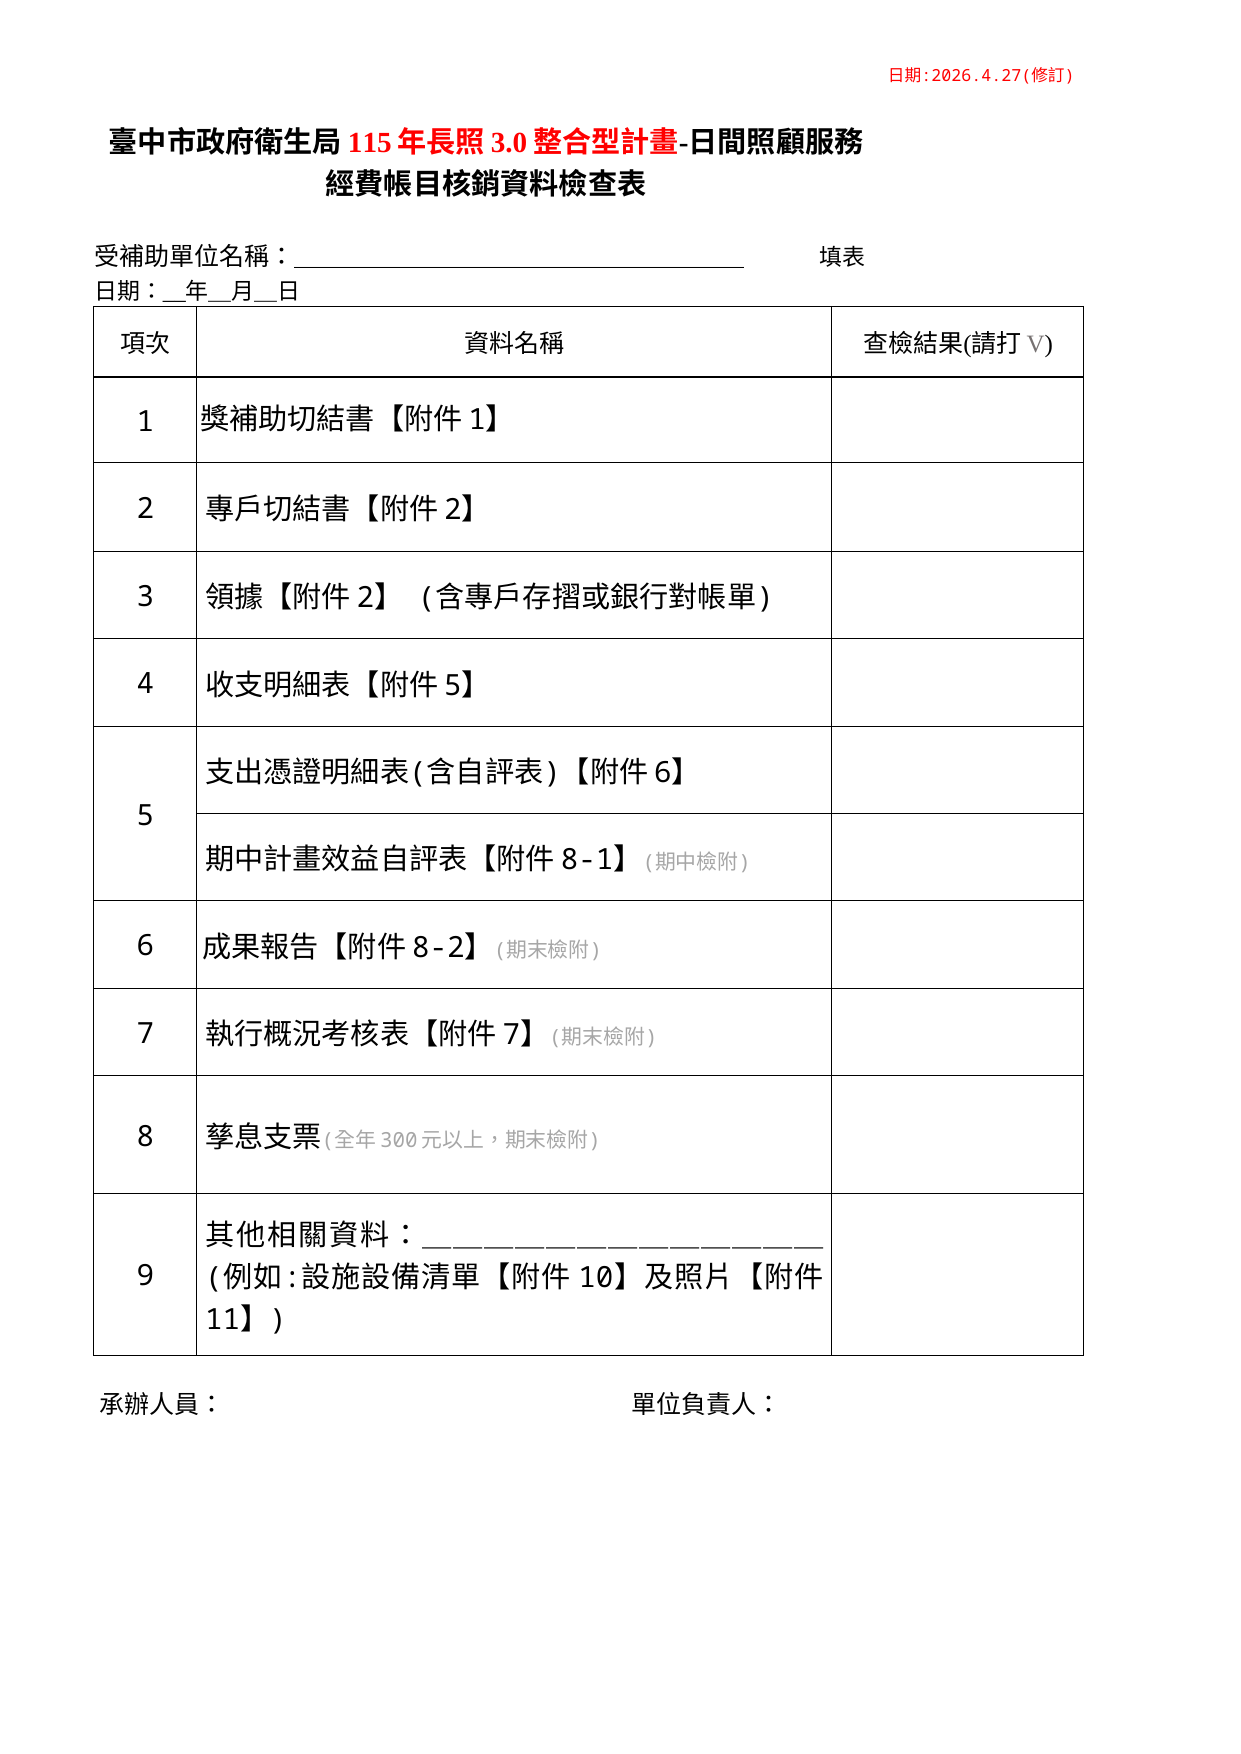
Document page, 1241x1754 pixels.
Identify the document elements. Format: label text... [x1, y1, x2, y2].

text 臺中市政府衛生局115年長照3.0整合型計畫-日間照顧服務 [99, 118, 873, 160]
table_cell [832, 1076, 1083, 1193]
table_cell 成果報告【附件8-2】(期末檢附) [197, 901, 831, 988]
table_cell [832, 901, 1083, 988]
table_header 項次 [94, 307, 196, 376]
table_cell 2 [94, 463, 196, 551]
table_cell [832, 989, 1083, 1075]
table_cell [832, 639, 1083, 726]
table_cell 9 [94, 1194, 196, 1355]
table_cell 4 [94, 639, 196, 726]
table_cell 期中計畫效益自評表【附件8-1】(期中檢附) [197, 814, 831, 900]
table_cell 領據【附件2】 (含專戶存摺或銀行對帳單) [197, 552, 831, 638]
table_cell 獎補助切結書【附件1】 [197, 378, 831, 462]
table_cell 3 [94, 552, 196, 638]
table_cell [832, 378, 1083, 462]
table_cell 執行概況考核表【附件7】(期末檢附) [197, 989, 831, 1075]
table_header 查檢結果(請打V) [832, 307, 1083, 376]
table_cell 1 [94, 378, 196, 462]
table_cell 7 [94, 989, 196, 1075]
table_cell 其他相關資料：＿＿＿＿＿＿＿＿＿＿＿＿＿ (例如:設施設備清單【附件10】及照片【附件11】) [197, 1194, 831, 1355]
text 經費帳目核銷資料檢查表 [99, 160, 873, 203]
table_cell 支出憑證明細表(含自評表)【附件6】 [197, 727, 831, 812]
table_cell 孳息支票(全年300元以上，期末檢附) [197, 1076, 831, 1193]
table_header 資料名稱 [197, 307, 831, 376]
table_cell [832, 552, 1083, 638]
table_cell [832, 727, 1083, 812]
text 受補助單位名稱：＿＿＿＿＿＿＿＿＿＿＿＿＿＿＿＿＿＿ 填表日期：__年＿月＿日 [94, 236, 1100, 306]
table_cell 專戶切結書【附件2】 [197, 463, 831, 551]
table_cell [832, 463, 1083, 551]
table_cell 收支明細表【附件5】 [197, 639, 831, 726]
table_cell [832, 1194, 1083, 1355]
text 承辦人員： 單位負責人： [99, 1384, 1095, 1421]
table_cell 8 [94, 1076, 196, 1193]
table_cell 5 [94, 727, 196, 900]
table_cell [832, 814, 1083, 900]
table_cell 6 [94, 901, 196, 988]
